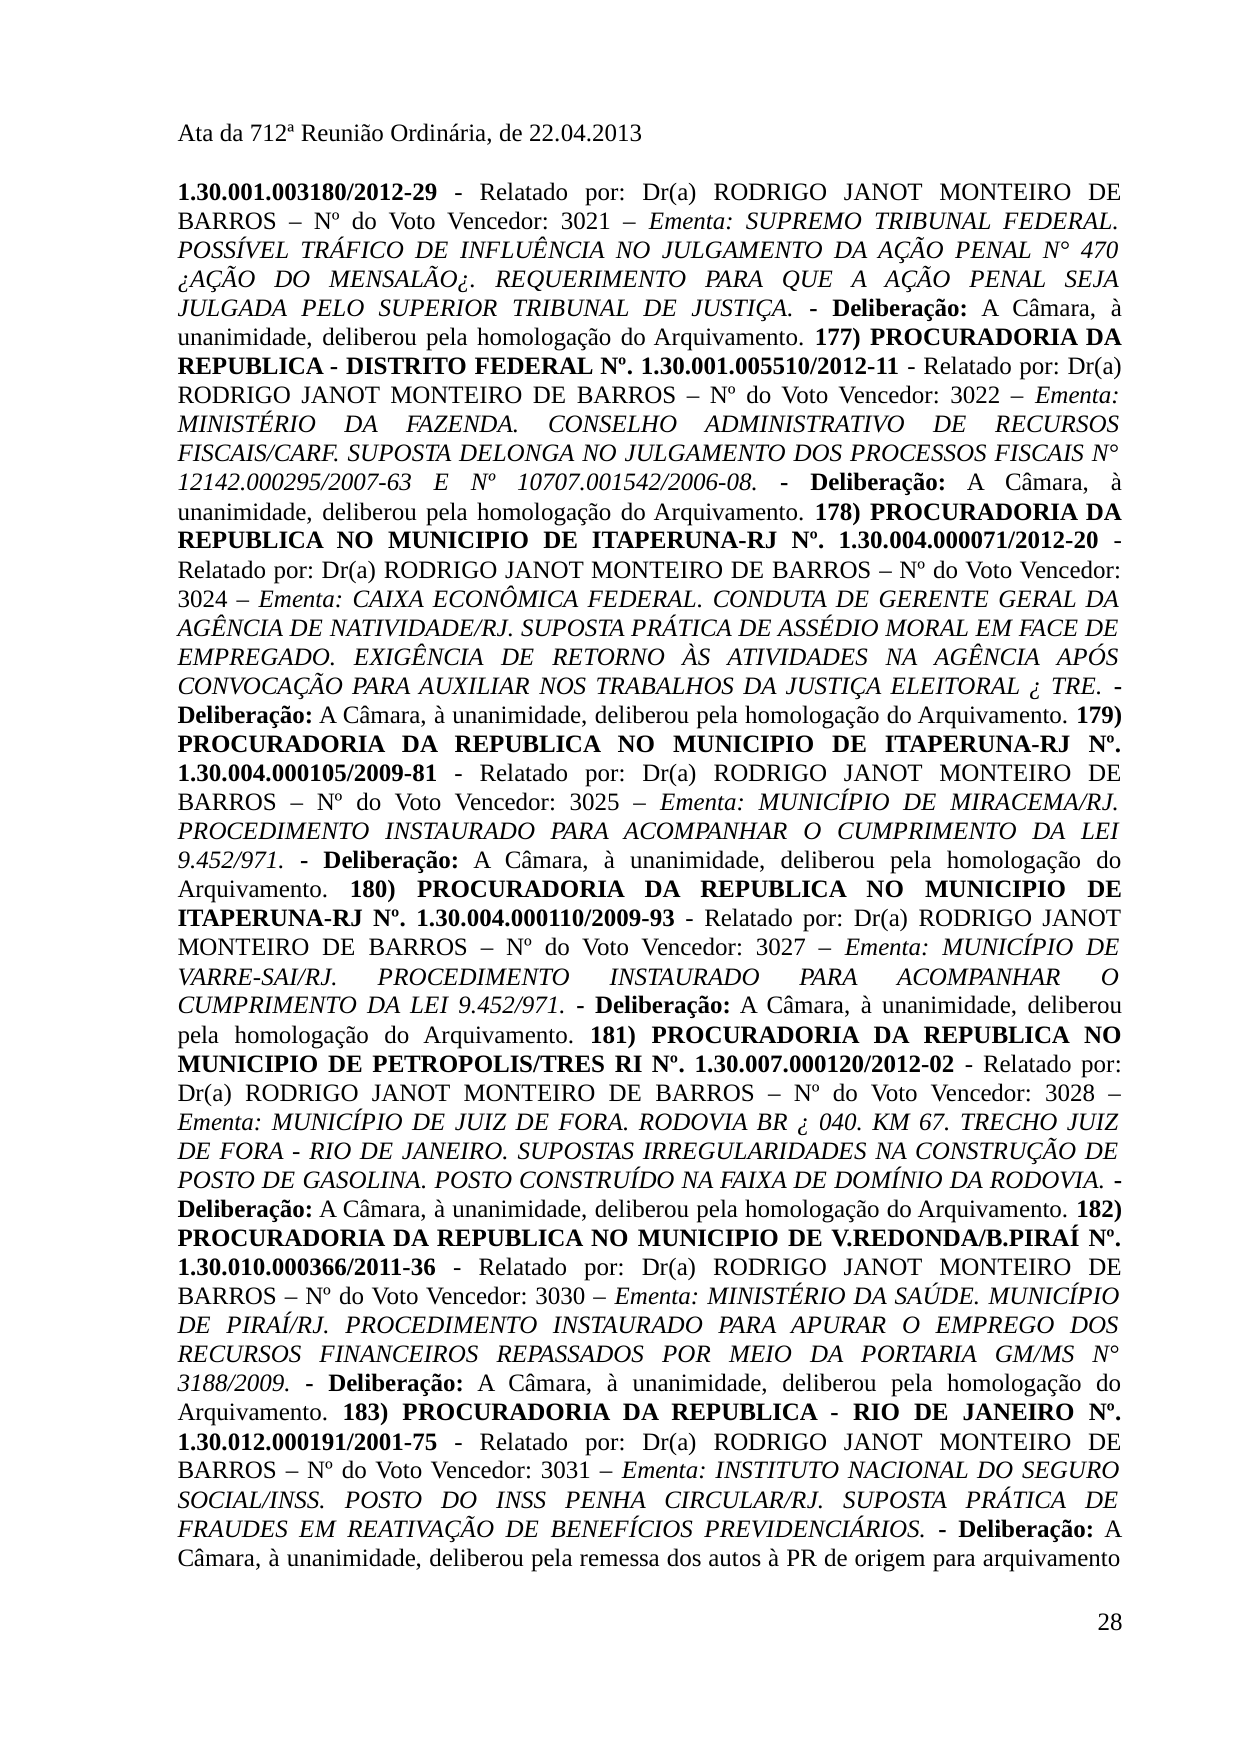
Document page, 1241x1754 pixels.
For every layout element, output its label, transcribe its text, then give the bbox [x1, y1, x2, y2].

text 1.30.001.003180/2012-29 - Relatado por: Dr(a) RODRIGO JANOT MONTEIRO DE BARROS – Nº do Voto Vencedor: 3021 – Ementa: SUPREMO TRIBUNAL FEDERAL. POSSÍVEL TRÁFICO DE INFLUÊNCIA NO JULGAMENTO DA AÇÃO PENAL N° 470 ¿AÇÃO DO MENSALÃO¿. REQUERIMENTO PARA QUE A AÇÃO PENAL SEJA JULGADA PELO SUPERIOR TRIBUNAL DE JUSTIÇA. - Deliberação: A Câmara, à unanimidade, deliberou pela homologação do Arquivamento. 177) PROCURADORIA DA REPUBLICA - DISTRITO FEDERAL Nº. 1.30.001.005510/2012-11 - Relatado por: Dr(a) RODRIGO JANOT MONTEIRO DE BARROS – Nº do Voto Vencedor: 3022 – Ementa: MINISTÉRIO DA FAZENDA. CONSELHO ADMINISTRATIVO DE RECURSOS FISCAIS/CARF. SUPOSTA DELONGA NO JULGAMENTO DOS PROCESSOS FISCAIS N° 12142.000295/2007-63 E Nº 10707.001542/2006-08. - Deliberação: A Câmara, à unanimidade, deliberou pela homologação do Arquivamento. 178) PROCURADORIA DA REPUBLICA NO MUNICIPIO DE ITAPERUNA-RJ Nº. 1.30.004.000071/2012-20 - Relatado por: Dr(a) RODRIGO JANOT MONTEIRO DE BARROS – Nº do Voto Vencedor: 3024 – Ementa: CAIXA ECONÔMICA FEDERAL. CONDUTA DE GERENTE GERAL DA AGÊNCIA DE NATIVIDADE/RJ. SUPOSTA PRÁTICA DE ASSÉDIO MORAL EM FACE DE EMPREGADO. EXIGÊNCIA DE RETORNO ÀS ATIVIDADES NA AGÊNCIA APÓS CONVOCAÇÃO PARA AUXILIAR NOS TRABALHOS DA JUSTIÇA ELEITORAL ¿ TRE. - Deliberação: A Câmara, à unanimidade, deliberou pela homologação do Arquivamento. 179) PROCURADORIA DA REPUBLICA NO MUNICIPIO DE ITAPERUNA-RJ Nº. 1.30.004.000105/2009-81 - Relatado por: Dr(a) RODRIGO JANOT MONTEIRO DE BARROS – Nº do Voto Vencedor: 3025 – Ementa: MUNICÍPIO DE MIRACEMA/RJ. PROCEDIMENTO INSTAURADO PARA ACOMPANHAR O CUMPRIMENTO DA LEI 9.452/971. - Deliberação: A Câmara, à unanimidade, deliberou pela homologação do Arquivamento. 180) PROCURADORIA DA REPUBLICA NO MUNICIPIO DE ITAPERUNA-RJ Nº. 1.30.004.000110/2009-93 - Relatado por: Dr(a) RODRIGO JANOT MONTEIRO DE BARROS – Nº do Voto Vencedor: 3027 – Ementa: MUNICÍPIO DE VARRE-SAI/RJ. PROCEDIMENTO INSTAURADO PARA ACOMPANHAR O CUMPRIMENTO DA LEI 9.452/971. - Deliberação: A Câmara, à unanimidade, deliberou pela homologação do Arquivamento. 181) PROCURADORIA DA REPUBLICA NO MUNICIPIO DE PETROPOLIS/TRES RI Nº. 1.30.007.000120/2012-02 - Relatado por: Dr(a) RODRIGO JANOT MONTEIRO DE BARROS – Nº do Voto Vencedor: 3028 – Ementa: MUNICÍPIO DE JUIZ DE FORA. RODOVIA BR ¿ 040. KM 67. TRECHO JUIZ DE FORA - RIO DE JANEIRO. SUPOSTAS IRREGULARIDADES NA CONSTRUÇÃO DE POSTO DE GASOLINA. POSTO CONSTRUÍDO NA FAIXA DE DOMÍNIO DA RODOVIA. - Deliberação: A Câmara, à unanimidade, deliberou pela homologação do Arquivamento. 182) PROCURADORIA DA REPUBLICA NO MUNICIPIO DE V.REDONDA/B.PIRAÍ Nº. 1.30.010.000366/2011-36 - Relatado por: Dr(a) RODRIGO JANOT MONTEIRO DE BARROS – Nº do Voto Vencedor: 3030 – Ementa: MINISTÉRIO DA SAÚDE. MUNICÍPIO DE PIRAÍ/RJ. PROCEDIMENTO INSTAURADO PARA APURAR O EMPREGO DOS RECURSOS FINANCEIROS REPASSADOS POR MEIO DA PORTARIA GM/MS N° 3188/2009. - Deliberação: A Câmara, à unanimidade, deliberou pela homologação do Arquivamento. 183) PROCURADORIA DA REPUBLICA - RIO DE JANEIRO Nº. 1.30.012.000191/2001-75 - Relatado por: Dr(a) RODRIGO JANOT MONTEIRO DE BARROS – Nº do Voto Vencedor: 3031 – Ementa: INSTITUTO NACIONAL DO SEGURO SOCIAL/INSS. POSTO DO INSS PENHA CIRCULAR/RJ. SUPOSTA PRÁTICA DE FRAUDES EM REATIVAÇÃO DE BENEFÍCIOS PREVIDENCIÁRIOS. - Deliberação: A Câmara, à unanimidade, deliberou pela remessa dos autos à PR de origem para arquivamento [177, 177, 1122, 1572]
